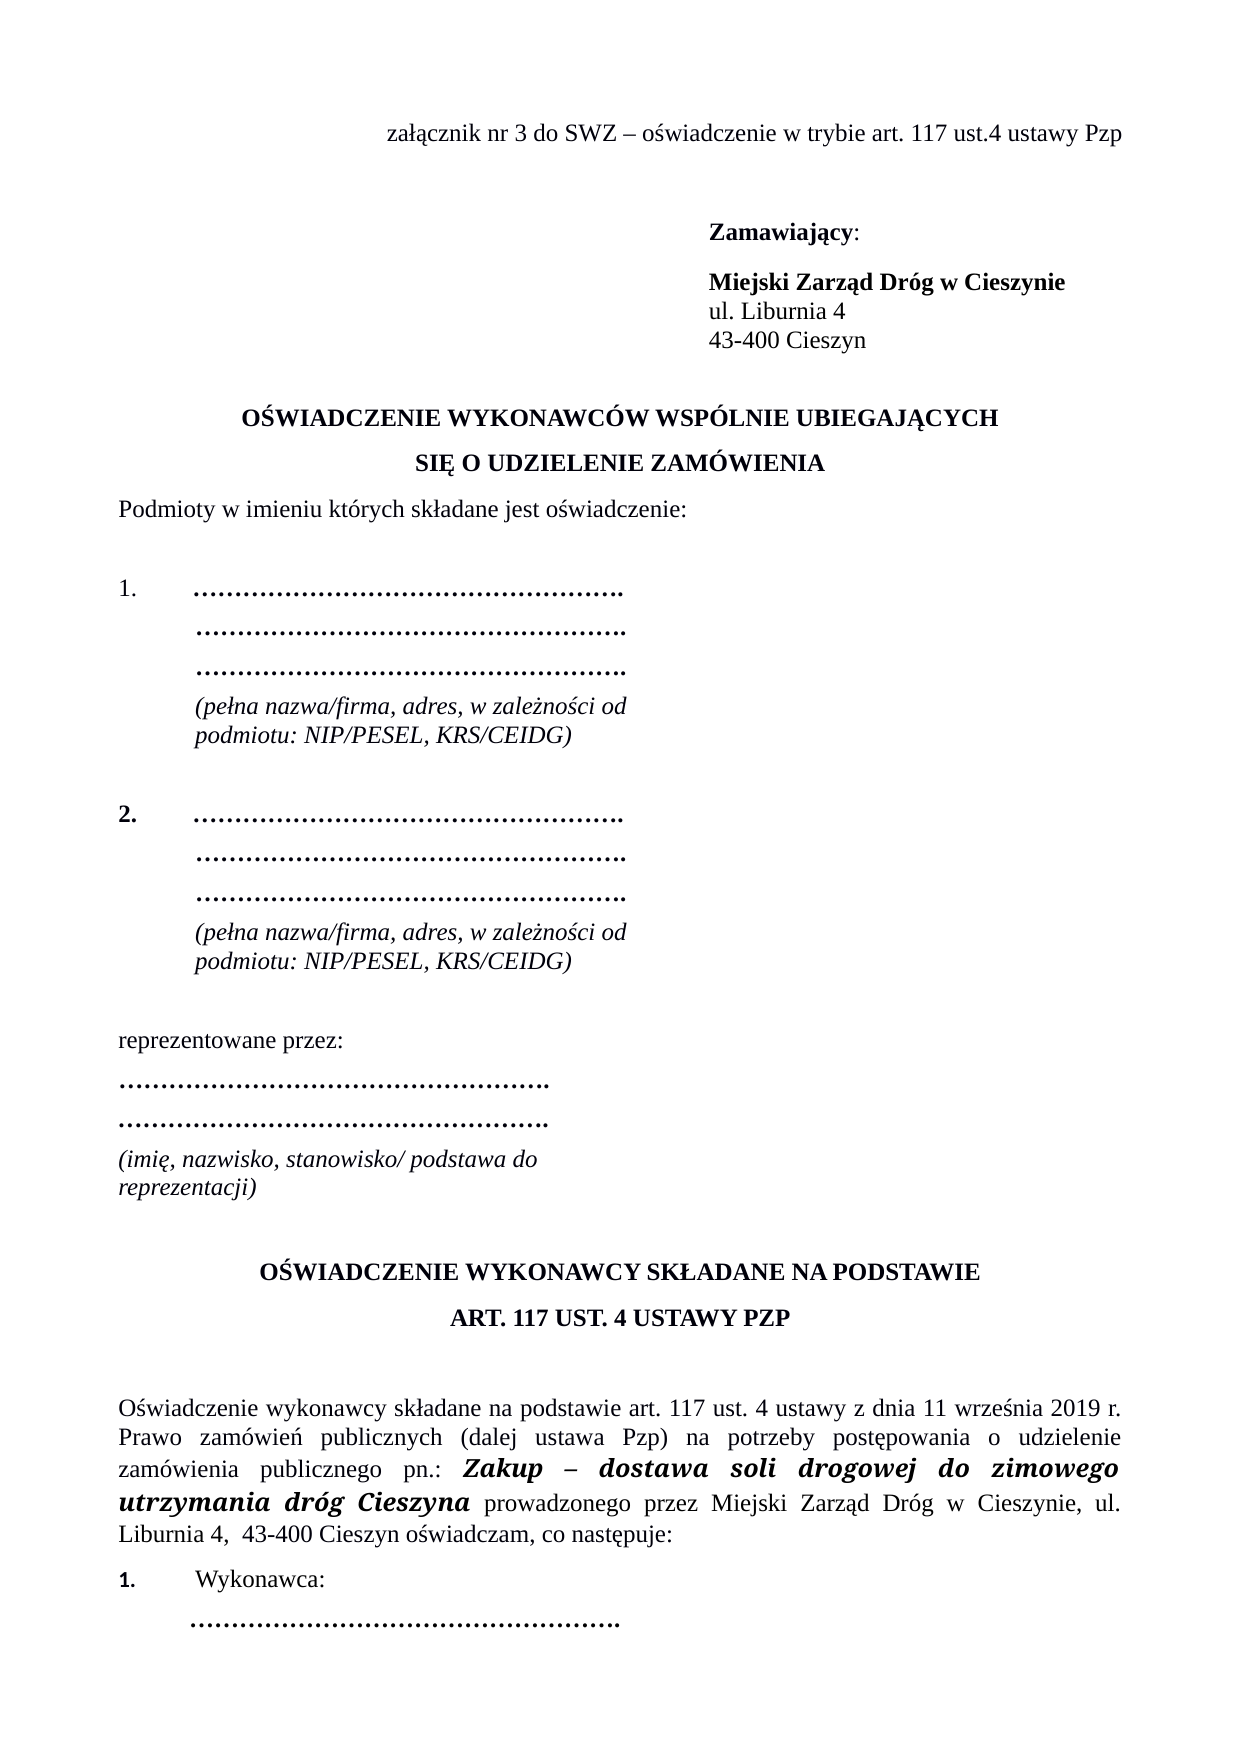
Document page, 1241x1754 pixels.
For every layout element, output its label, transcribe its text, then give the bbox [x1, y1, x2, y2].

text OŚWIADCZENIE WYKONAWCY SKŁADANE NA PODSTAWIE [118, 1257, 1122, 1286]
text ul. Liburnia 4 [709, 296, 1122, 325]
text (imię, nazwisko, stanowisko/ podstawa do reprezentacji) [118, 1144, 650, 1201]
text ……………………………………………. [195, 652, 1122, 681]
text reprezentowane przez: [118, 1025, 650, 1054]
text (pełna nazwa/firma, adres, w zależności od podmiotu: NIP/PESEL, KRS/CEIDG) [195, 691, 650, 749]
text OŚWIADCZENIE WYKONAWCÓW WSPÓLNIE UBIEGAJĄCYCH [118, 403, 1122, 432]
text ……………………………………………. [195, 612, 1122, 641]
text ART. 117 UST. 4 USTAWY PZP [118, 1303, 1122, 1331]
text Zamawiający: [118, 217, 1122, 246]
subtitle załącznik nr 3 do SWZ – oświadczenie w trybie art. 117 ust.4 ustawy Pzp [118, 118, 1122, 147]
list ……………………………………………. [118, 573, 1122, 602]
text (pełna nazwa/firma, adres, w zależności od podmiotu: NIP/PESEL, KRS/CEIDG) [195, 917, 650, 975]
text ……………………………………………. [189, 1604, 1122, 1633]
list ……………………………………………. [118, 799, 1122, 828]
text Oświadczenie wykonawcy składane na podstawie art. 117 ust. 4 ustawy z dnia 11 września 2019 r. Prawo zamówień publicznych (dalej ustawa Pzp) na potrzeby postępowania o udzielenie zamówienia publicznego pn.: Zakup – dostawa soli drogowej do zimowego utrzymania dróg Cieszyna prowadzonego przez Miejski Zarząd Dróg w Cieszynie, ul. Liburnia 4, 43-400 Cieszyn oświadczam, co następuje: [118, 1393, 1122, 1548]
text Podmioty w imieniu których składane jest oświadczenie: [118, 494, 1122, 523]
text Miejski Zarząd Dróg w Cieszynie [709, 267, 1122, 296]
text SIĘ O UDZIELENIE ZAMÓWIENIA [118, 448, 1122, 477]
text ……………………………………………. [118, 1104, 1122, 1133]
text ……………………………………………. [118, 1065, 1122, 1093]
text ……………………………………………. [195, 838, 1122, 867]
list Wykonawca: [118, 1564, 1122, 1594]
text ……………………………………………. [195, 878, 1122, 907]
text 43-400 Cieszyn [709, 325, 1122, 353]
